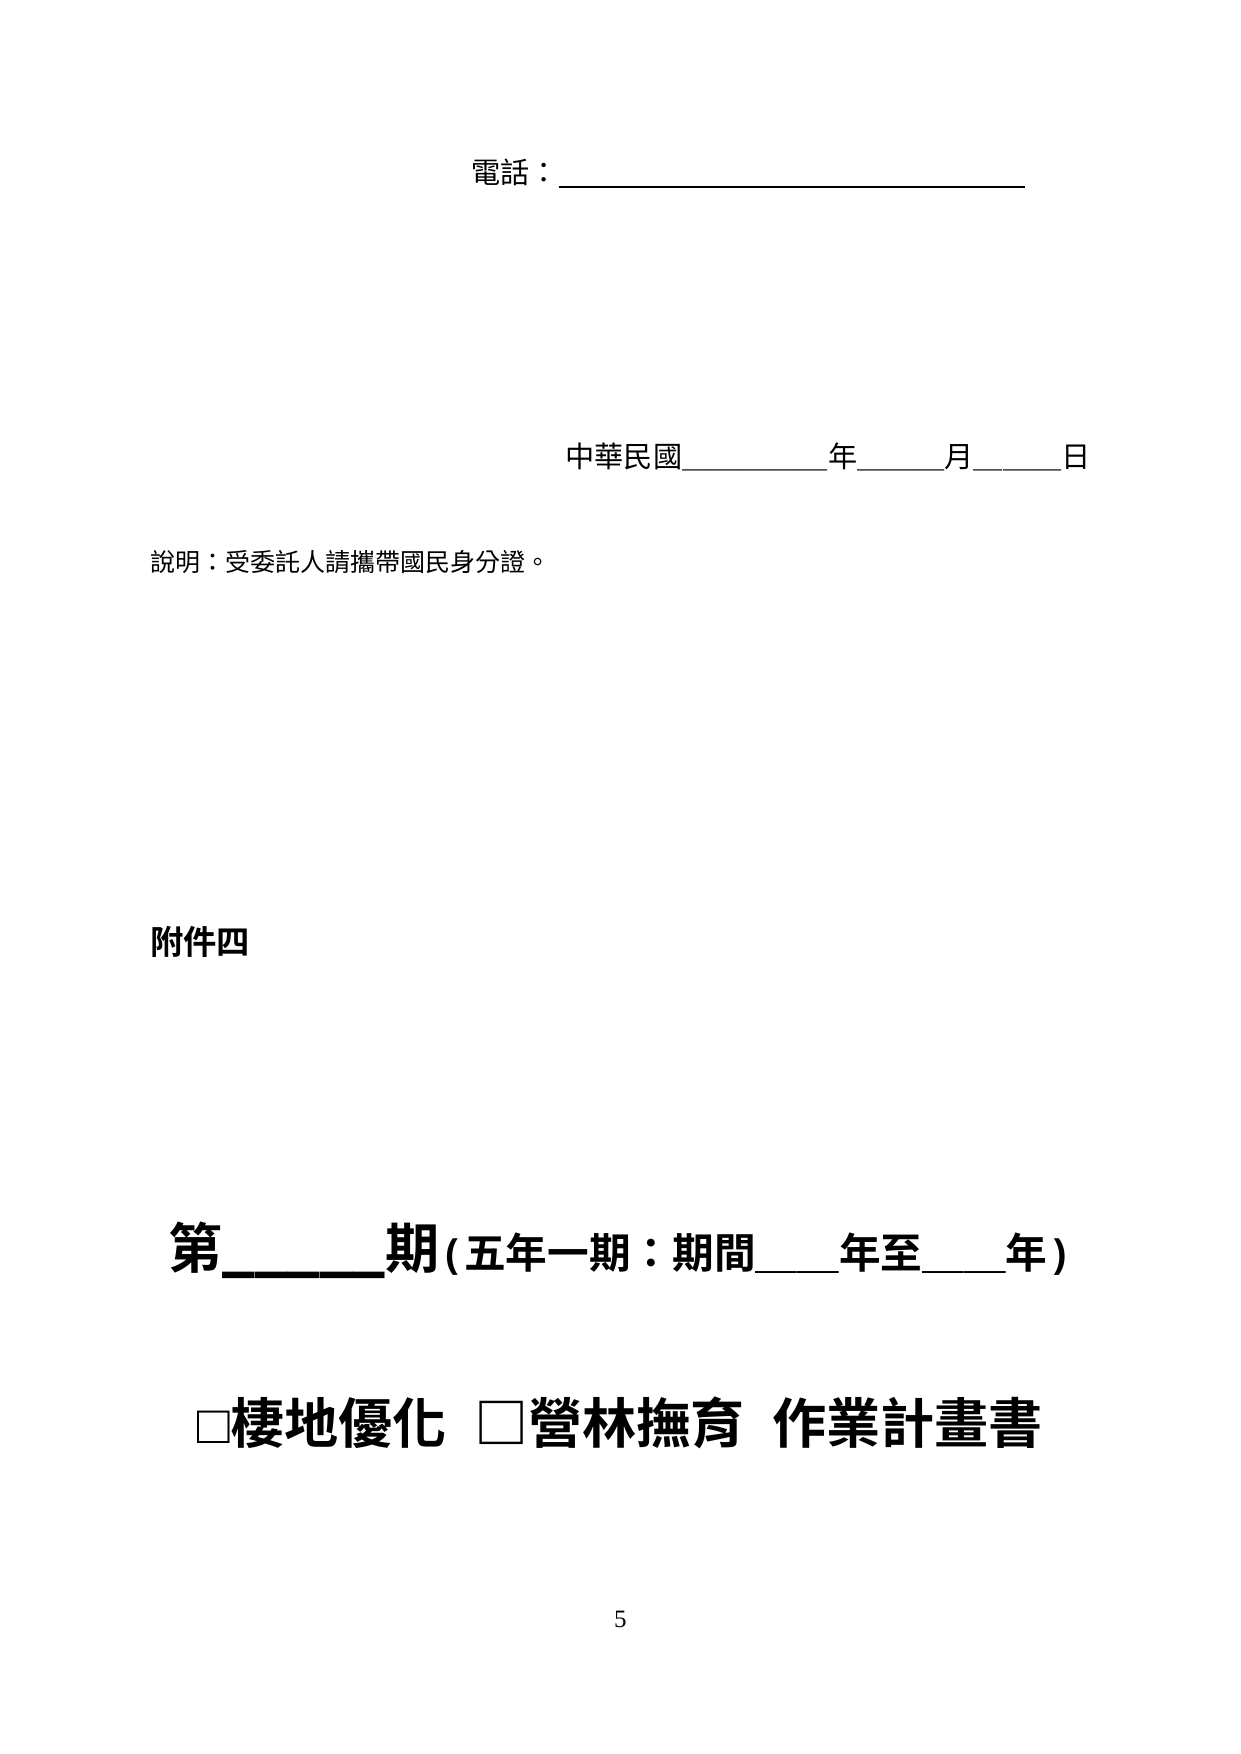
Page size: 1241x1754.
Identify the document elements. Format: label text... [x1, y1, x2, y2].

text 中華民國＿＿＿＿＿年＿＿＿月＿＿＿日 [150, 433, 1090, 476]
text 說明：受委託人請攜帶國民身分證。 [150, 543, 1090, 579]
text 附件四 [150, 916, 1090, 964]
text 第_____期(五年一期：期間＿＿年至＿＿年) [150, 1206, 1090, 1284]
text □棲地優化 □營林撫育 作業計畫書 [150, 1381, 1090, 1460]
text 電話： [150, 150, 1095, 192]
